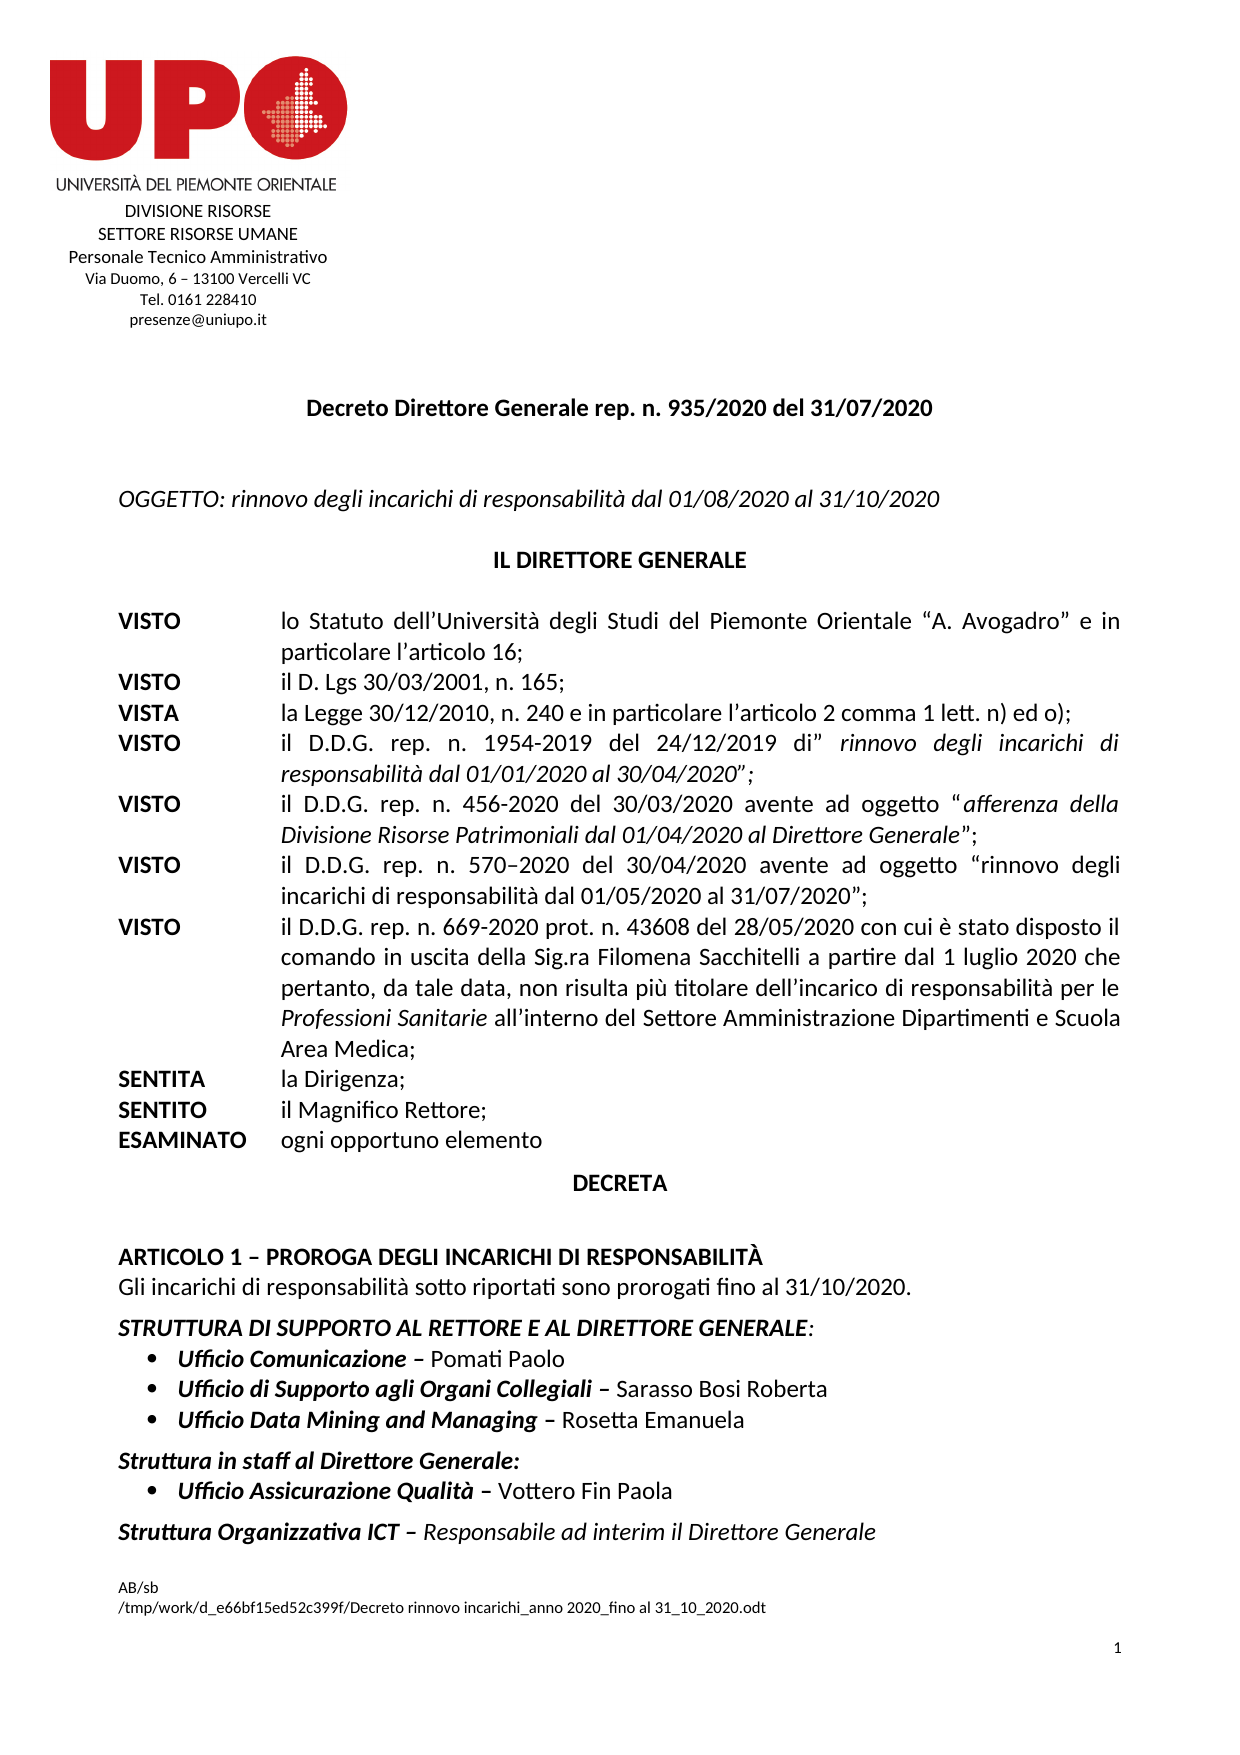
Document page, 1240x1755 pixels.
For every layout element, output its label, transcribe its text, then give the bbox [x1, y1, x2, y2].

text DECRETA [118, 1167, 1121, 1198]
list Ufficio di Supporto agli Organi Collegiali – Sarasso Bosi Roberta [148, 1373, 1121, 1404]
text SENTITA la Dirigenza; [118, 1063, 1121, 1094]
text ARTICOLO 1 – PROROGA DEGLI INCARICHI DI RESPONSABILITÀ [118, 1241, 1121, 1271]
list Ufficio Data Mining and Managing – Rosetta Emanuela [148, 1404, 1121, 1434]
text VISTA la Legge 30/12/2010, n. 240 e in particolare l’articolo 2 comma 1 lett. n) ed o); [118, 697, 1121, 727]
text Struttura Organizzativa ICT – Responsabile ad interim il Direttore Generale [118, 1516, 1121, 1547]
text Decreto Direttore Generale rep. n. 935/2020 del 31/07/2020 [118, 392, 1121, 422]
text VISTO lo Statuto dell’Università degli Studi del Piemonte Orientale “A. Avogadro” e in particolare l’articolo 16; [118, 605, 1121, 666]
text SENTITO il Magnifico Rettore; [118, 1094, 1121, 1124]
text VISTO il D.D.G. rep. n. 1954-2019 del 24/12/2019 di” rinnovo degli incarichi di responsabilità dal 01/01/2020 al 30/04/2020”; [118, 727, 1121, 788]
text VISTO il D.D.G. rep. n. 570–2020 del 30/04/2020 avente ad oggetto “rinnovo degli incarichi di responsabilità dal 01/05/2020 al 31/07/2020”; [118, 849, 1121, 911]
list Ufficio Assicurazione Qualità – Vottero Fin Paola [148, 1475, 1121, 1506]
text VISTO il D. Lgs 30/03/2001, n. 165; [118, 666, 1121, 697]
text OGGETTO: rinnovo degli incarichi di responsabilità dal 01/08/2020 al 31/10/2020 [118, 483, 1121, 514]
text VISTO il D.D.G. rep. n. 669-2020 prot. n. 43608 del 28/05/2020 con cui è stato disposto il comando in uscita della Sig.ra Filomena Sacchitelli a partire dal 1 luglio 2020 che pertanto, da tale data, non risulta più titolare dell’incarico di responsabilità per le Professioni Sanitarie all’interno del Settore Amministrazione Dipartimenti e Scuola Area Medica; [118, 911, 1121, 1063]
text Gli incarichi di responsabilità sotto riportati sono prorogati fino al 31/10/2020. [118, 1271, 1121, 1302]
list Ufficio Comunicazione – Pomati Paolo [148, 1343, 1121, 1373]
text IL DIRETTORE GENERALE [118, 544, 1121, 575]
text VISTO il D.D.G. rep. n. 456-2020 del 30/03/2020 avente ad oggetto “afferenza della Divisione Risorse Patrimoniali dal 01/04/2020 al Direttore Generale”; [118, 788, 1121, 849]
text Struttura in staff al Direttore Generale: [118, 1445, 1121, 1475]
text STRUTTURA DI SUPPORTO AL RETTORE E AL DIRETTORE GENERALE: [118, 1312, 1121, 1343]
text ESAMINATO ogni opportuno elemento [118, 1124, 1121, 1155]
